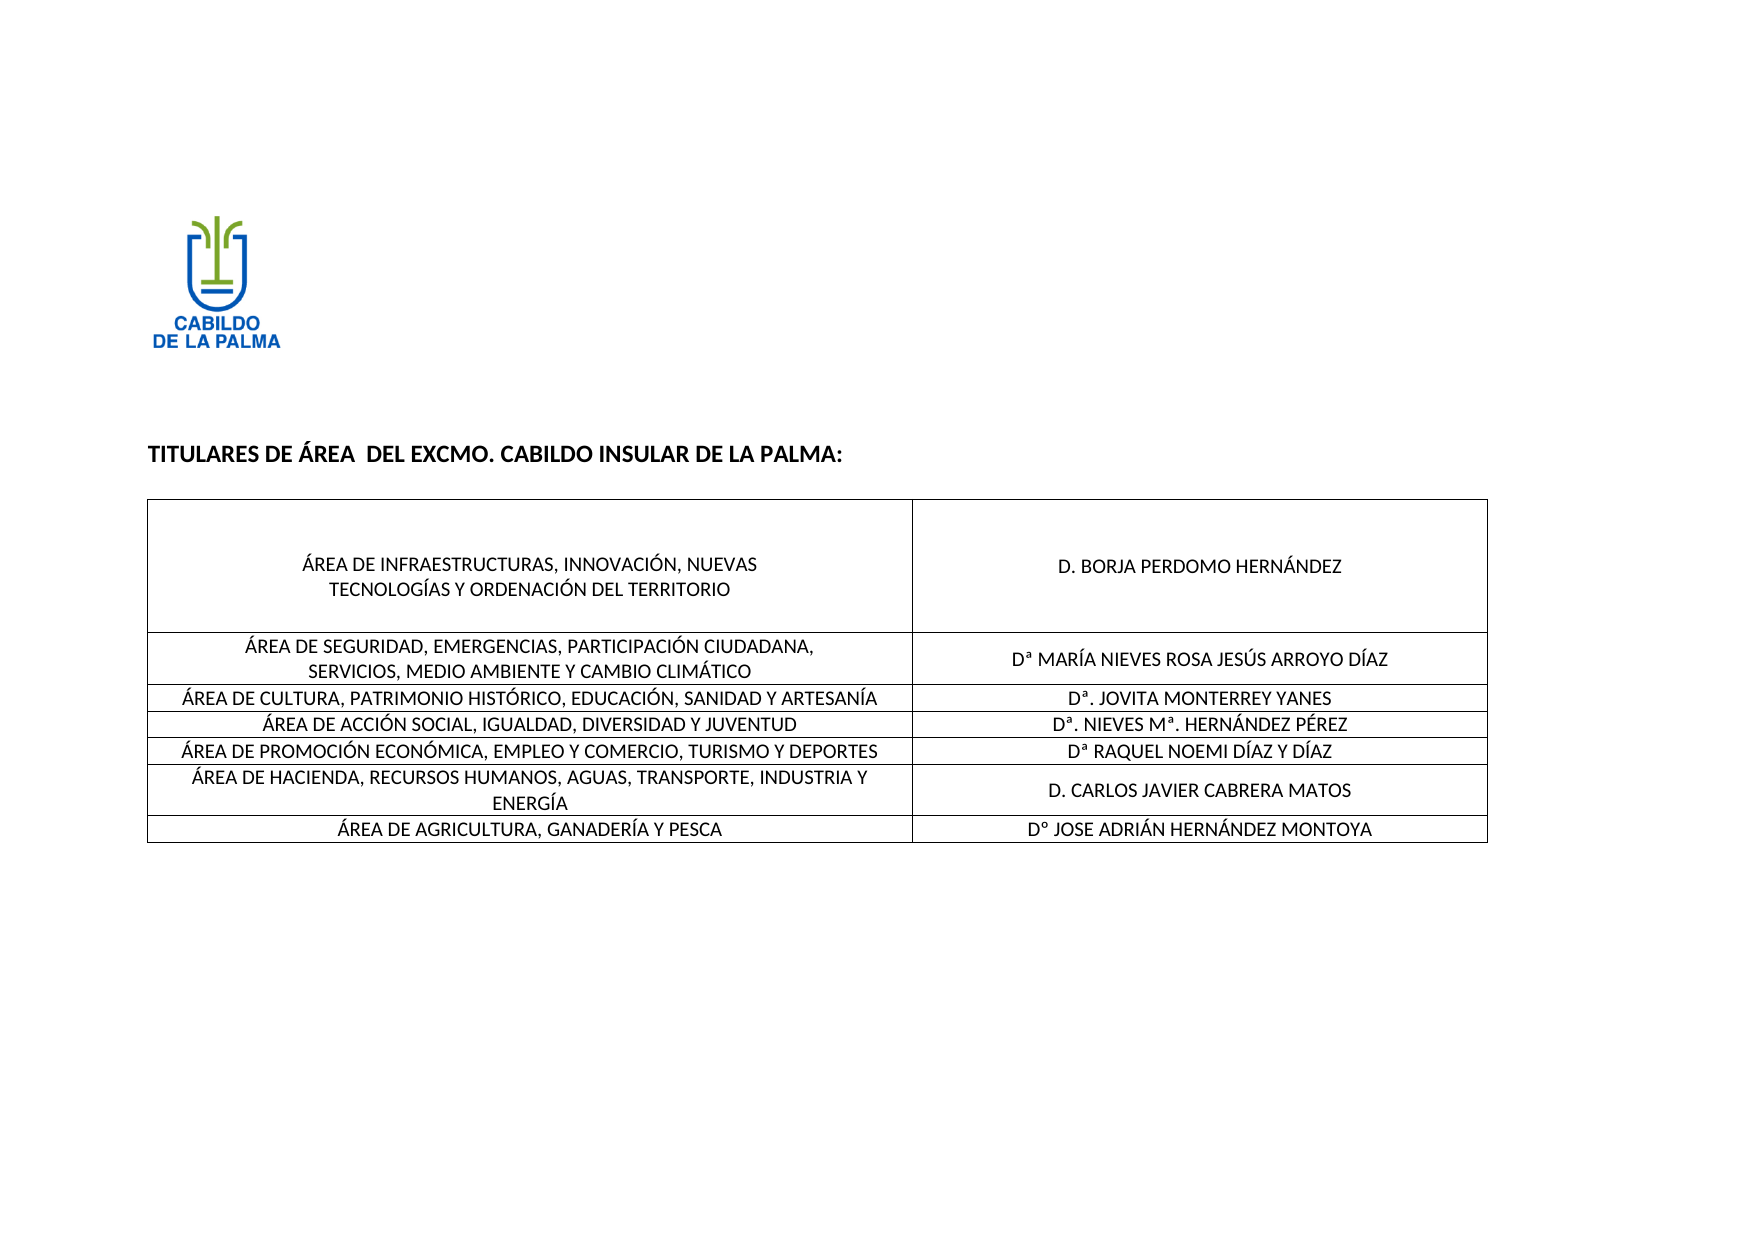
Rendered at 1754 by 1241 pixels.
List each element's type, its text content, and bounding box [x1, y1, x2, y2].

table_cell Dª. NIEVES Mª. HERNÁNDEZ PÉREZ [913, 712, 1487, 737]
table_cell Dº JOSE ADRIÁN HERNÁNDEZ MONTOYA [913, 816, 1487, 842]
table_cell Dª RAQUEL NOEMI DÍAZ Y DÍAZ [913, 738, 1487, 763]
table_cell ÁREA DE AGRICULTURA, GANADERÍA Y PESCA [148, 816, 912, 842]
table_header D. BORJA PERDOMO HERNÁNDEZ [913, 500, 1487, 632]
table_cell ÁREA DE ACCIÓN SOCIAL, IGUALDAD, DIVERSIDAD Y JUVENTUD [148, 712, 912, 737]
table_header ÁREA DE INFRAESTRUCTURAS, INNOVACIÓN, NUEVAS TECNOLOGÍAS Y ORDENACIÓN DEL TERRITORIO [148, 500, 912, 632]
table_cell ÁREA DE CULTURA, PATRIMONIO HISTÓRICO, EDUCACIÓN, SANIDAD Y ARTESANÍA [148, 685, 912, 711]
table_cell ÁREA DE HACIENDA, RECURSOS HUMANOS, AGUAS, TRANSPORTE, INDUSTRIA Y ENERGÍA [148, 765, 912, 815]
table_cell ÁREA DE PROMOCIÓN ECONÓMICA, EMPLEO Y COMERCIO, TURISMO Y DEPORTES [148, 738, 912, 763]
text TITULARES DE ÁREA DEL EXCMO. CABILDO INSULAR DE LA PALMA: [148, 438, 1606, 468]
table_cell ÁREA DE SEGURIDAD, EMERGENCIAS, PARTICIPACIÓN CIUDADANA, SERVICIOS, MEDIO AMBIENTE Y CAMBIO CLIMÁTICO [148, 633, 912, 684]
table_cell D. CARLOS JAVIER CABRERA MATOS [913, 765, 1487, 815]
table_cell Dª. JOVITA MONTERREY YANES [913, 685, 1487, 711]
table_cell Dª MARÍA NIEVES ROSA JESÚS ARROYO DÍAZ [913, 633, 1487, 684]
